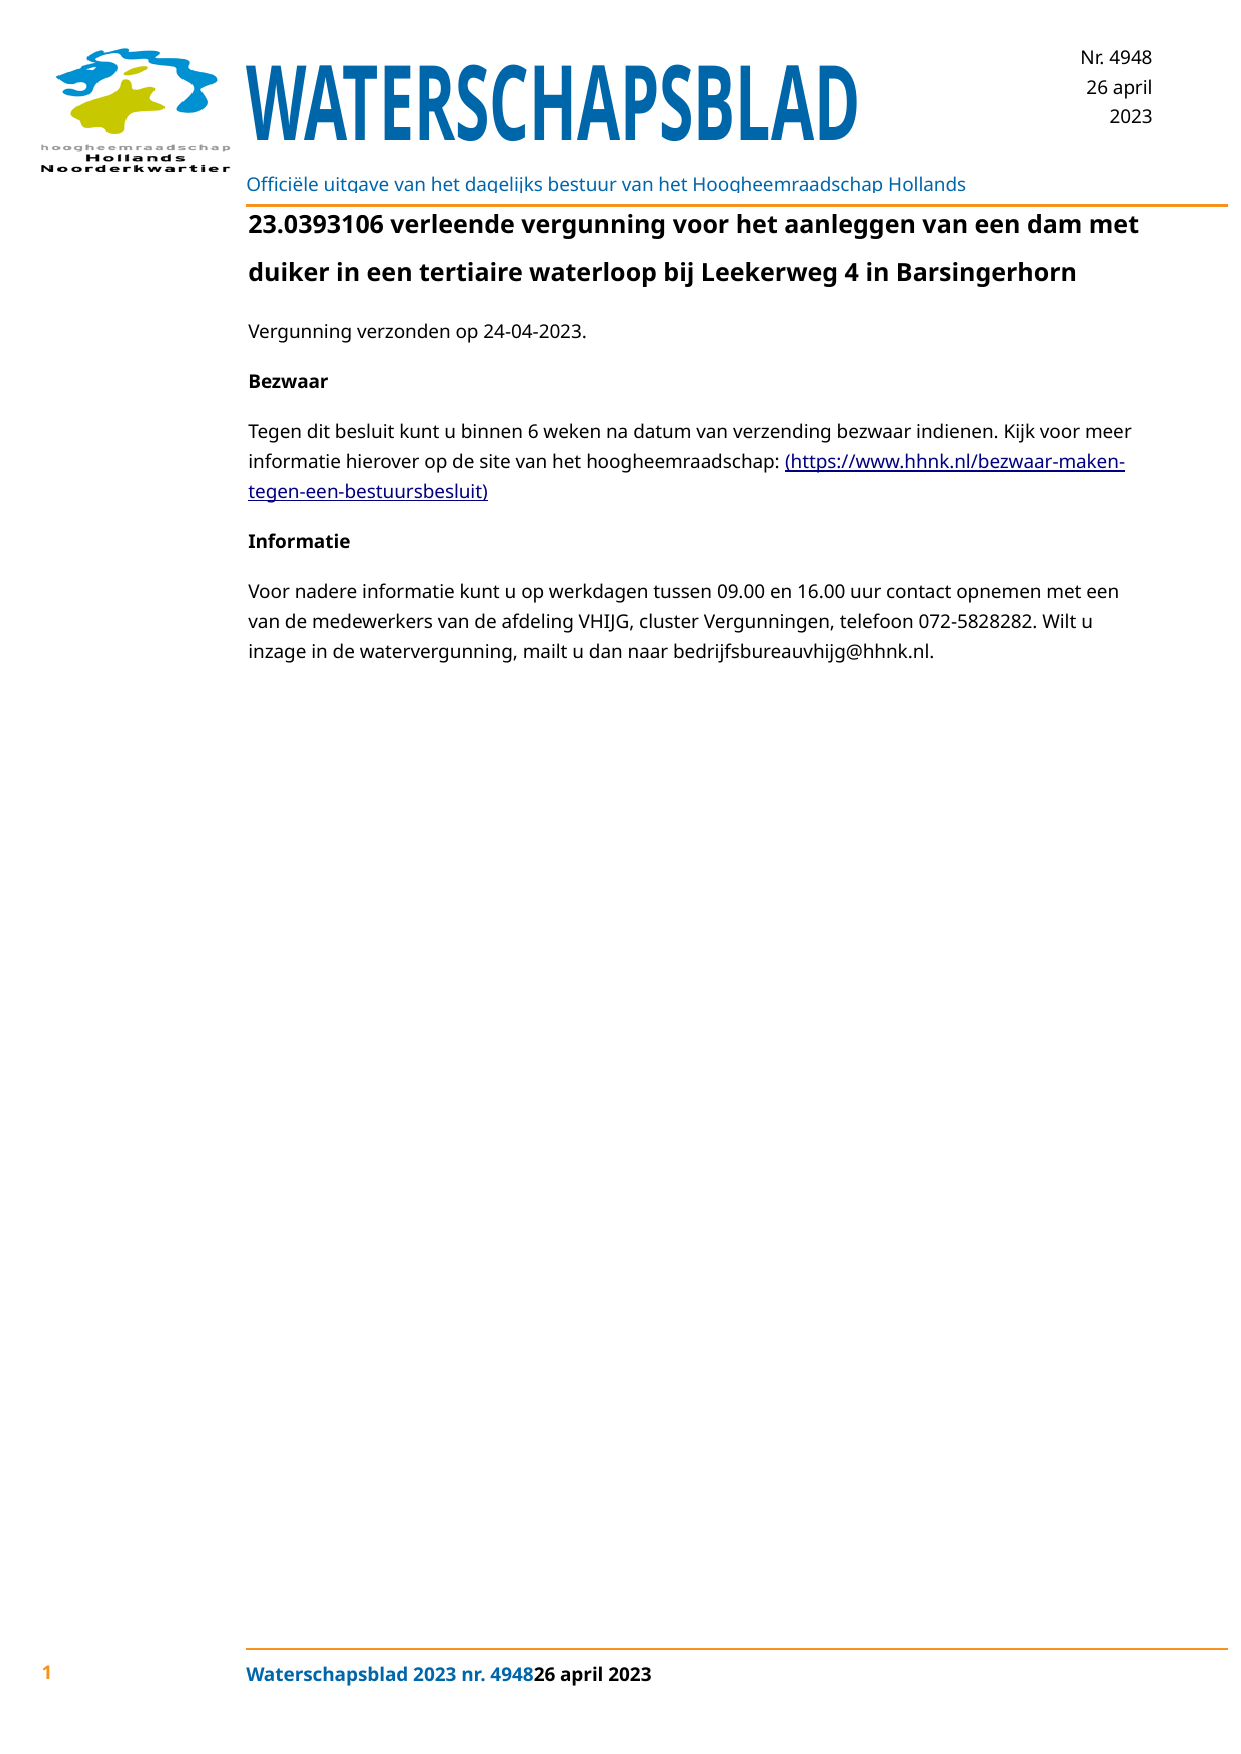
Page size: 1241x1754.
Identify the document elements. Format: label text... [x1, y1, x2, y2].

picture [41, 47, 231, 172]
text Vergunning verzonden op 24-04-2023. [248, 318, 1152, 344]
text Voor nadere informatie kunt u op werkdagen tussen 09.00 en 16.00 uur contact opnemen met een van de medewerkers van de afdeling VHIJG, cluster Vergunningen, telefoon 072-5828282. Wilt u inzage in de watervergunning, mailt u dan naar bedrijfsbureauvhijg@hhnk.nl. [248, 579, 1152, 664]
text Informatie [248, 528, 1152, 554]
text 23.0393106 verleende vergunning voor het aanleggen van een dam met duiker in een tertiaire waterloop bij Leekerweg 4 in Barsingerhorn [248, 207, 1152, 288]
text Tegen dit besluit kunt u binnen 6 weken na datum van verzending bezwaar indienen. Kijk voor meer informatie hierover op de site van het hoogheemraadschap: (https://www.hhnk.nl/bezwaar-maken-tegen-een-bestuursbesluit) [248, 419, 1152, 504]
text Bezwaar [248, 368, 1152, 394]
